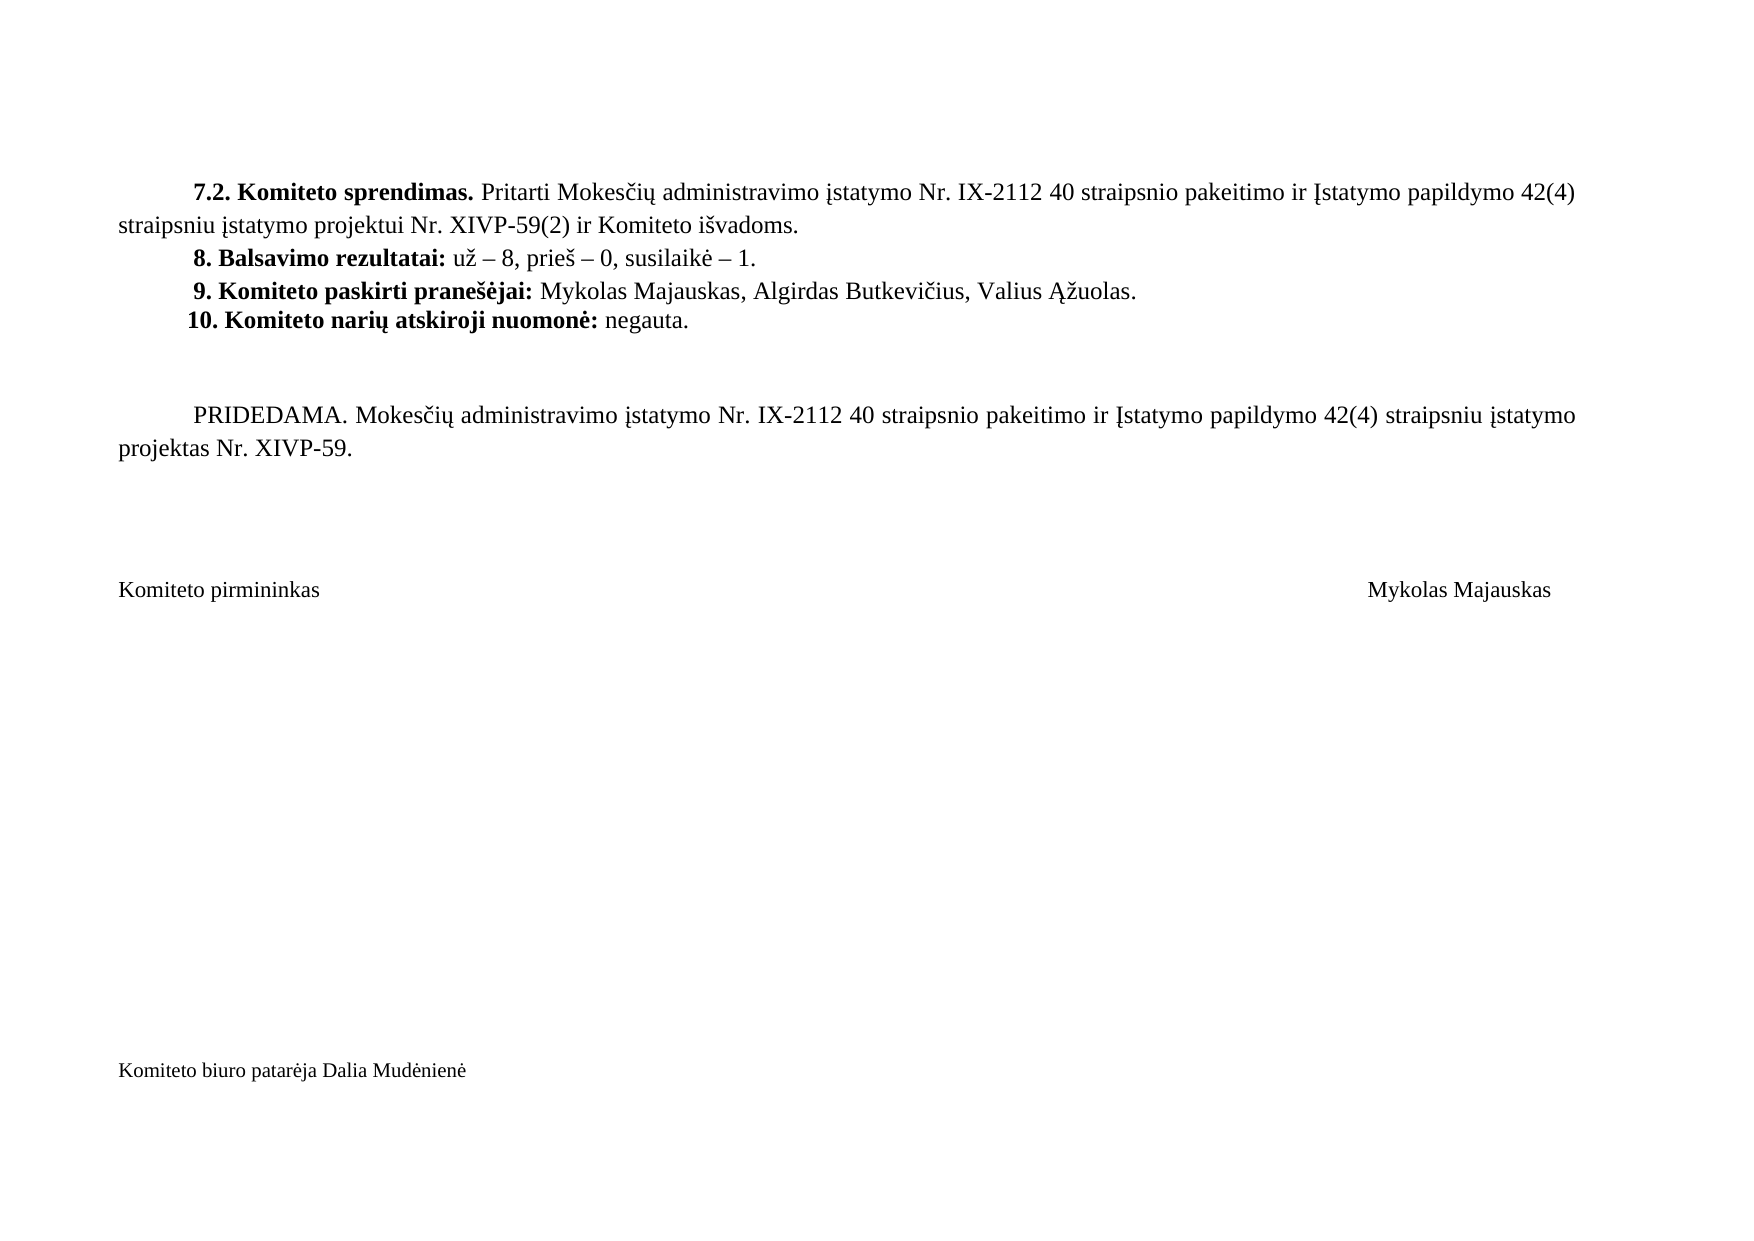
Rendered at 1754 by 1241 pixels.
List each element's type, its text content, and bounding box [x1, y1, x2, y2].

text 8. Balsavimo rezultatai: už – 8, prieš – 0, susilaikė – 1. [118, 243, 1577, 272]
text 10. Komiteto narių atskiroji nuomonė: negauta. [118, 305, 1577, 334]
text Komiteto biuro patarėja Dalia Mudėnienė [118, 1058, 1577, 1082]
text 9. Komiteto paskirti pranešėjai: Mykolas Majauskas, Algirdas Butkevičius, Valius Ąžuolas. [118, 276, 1577, 305]
text Komiteto pirmininkas Mykolas Majauskas [118, 576, 1577, 629]
text PRIDEDAMA. Mokesčių administravimo įstatymo Nr. IX-2112 40 straipsnio pakeitimo ir Įstatymo papildymo 42(4) straipsniu įstatymo projektas Nr. XIVP-59. [118, 400, 1577, 462]
text 7.2. Komiteto sprendimas. Pritarti Mokesčių administravimo įstatymo Nr. IX-2112 40 straipsnio pakeitimo ir Įstatymo papildymo 42(4) straipsniu įstatymo projektui Nr. XIVP-59(2) ir Komiteto išvadoms. [118, 177, 1577, 239]
